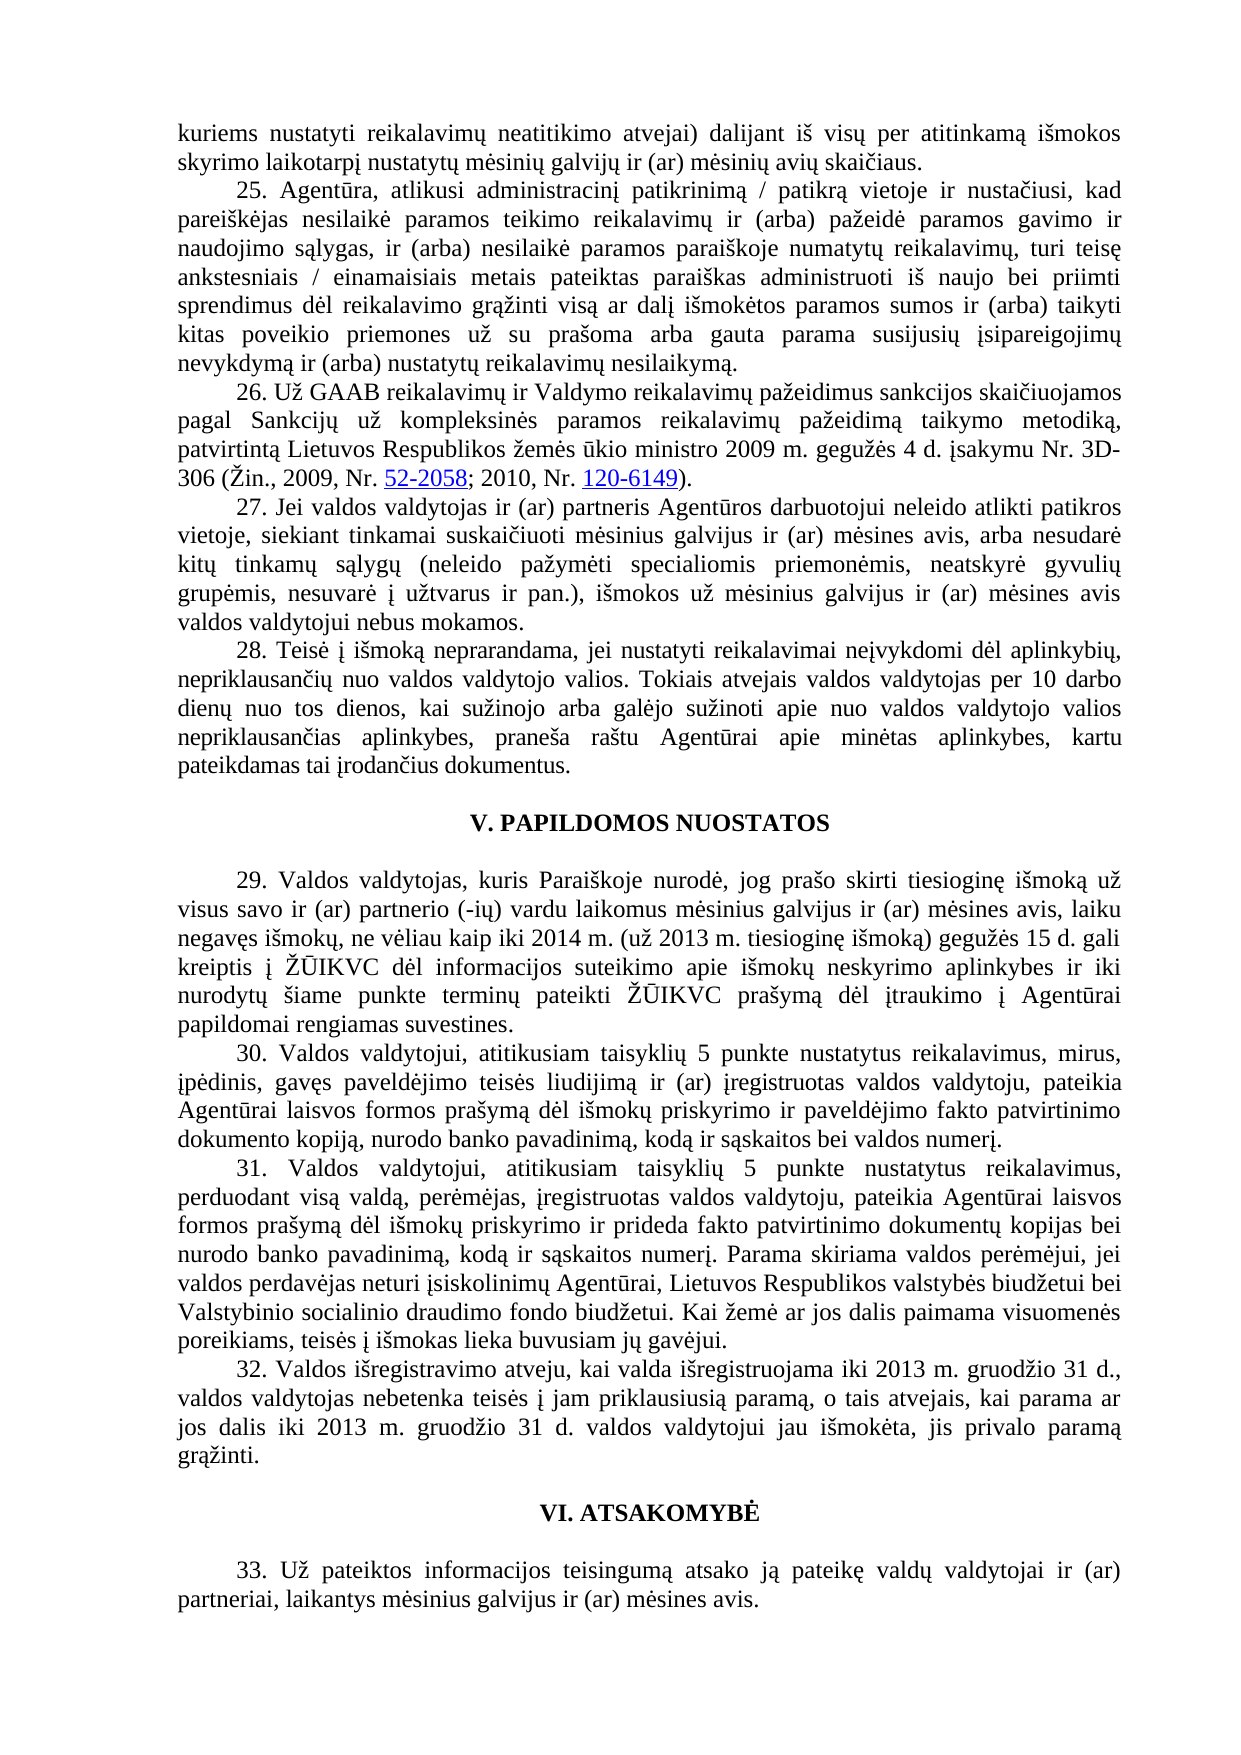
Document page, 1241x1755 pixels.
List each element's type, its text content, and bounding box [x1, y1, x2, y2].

text 28. Teisė į išmoką neprarandama, jei nustatyti reikalavimai neįvykdomi dėl aplinkybių, nepriklausančių nuo valdos valdytojo valios. Tokiais atvejais valdos valdytojas per 10 darbo dienų nuo tos dienos, kai sužinojo arba galėjo sužinoti apie nuo valdos valdytojo valios nepriklausančias aplinkybes, praneša raštu Agentūrai apie minėtas aplinkybes, kartu pateikdamas tai įrodančius dokumentus. [177, 636, 1122, 779]
text 27. Jei valdos valdytojas ir (ar) partneris Agentūros darbuotojui neleido atlikti patikros vietoje, siekiant tinkamai suskaičiuoti mėsinius galvijus ir (ar) mėsines avis, arba nesudarė kitų tinkamų sąlygų (neleido pažymėti specialiomis priemonėmis, neatskyrė gyvulių grupėmis, nesuvarė į užtvarus ir pan.), išmokos už mėsinius galvijus ir (ar) mėsines avis valdos valdytojui nebus mokamos. [177, 492, 1122, 636]
text 25. Agentūra, atlikusi administracinį patikrinimą / patikrą vietoje ir nustačiusi, kad pareiškėjas nesilaikė paramos teikimo reikalavimų ir (arba) pažeidė paramos gavimo ir naudojimo sąlygas, ir (arba) nesilaikė paramos paraiškoje numatytų reikalavimų, turi teisę ankstesniais / einamaisiais metais pateiktas paraiškas administruoti iš naujo bei priimti sprendimus dėl reikalavimo grąžinti visą ar dalį išmokėtos paramos sumos ir (arba) taikyti kitas poveikio priemones už su prašoma arba gauta parama susijusių įsipareigojimų nevykdymą ir (arba) nustatytų reikalavimų nesilaikymą. [177, 176, 1122, 377]
text kuriems nustatyti reikalavimų neatitikimo atvejai) dalijant iš visų per atitinkamą išmokos skyrimo laikotarpį nustatytų mėsinių galvijų ir (ar) mėsinių avių skaičiaus. [177, 118, 1122, 176]
text 32. Valdos išregistravimo atveju, kai valda išregistruojama iki 2013 m. gruodžio 31 d., valdos valdytojas nebetenka teisės į jam priklausiusią paramą, o tais atvejais, kai parama ar jos dalis iki 2013 m. gruodžio 31 d. valdos valdytojui jau išmokėta, jis privalo paramą grąžinti. [177, 1354, 1122, 1469]
text VI. ATSAKOMYBĖ [177, 1498, 1122, 1527]
text 26. Už GAAB reikalavimų ir Valdymo reikalavimų pažeidimus sankcijos skaičiuojamos pagal Sankcijų už kompleksinės paramos reikalavimų pažeidimą taikymo metodiką, patvirtintą Lietuvos Respublikos žemės ūkio ministro 2009 m. gegužės 4 d. įsakymu Nr. 3D-306 (Žin., 2009, Nr. 52-2058; 2010, Nr. 120-6149). [177, 377, 1122, 492]
text 33. Už pateiktos informacijos teisingumą atsako ją pateikę valdų valdytojai ir (ar) partneriai, laikantys mėsinius galvijus ir (ar) mėsines avis. [177, 1556, 1122, 1613]
text 31. Valdos valdytojui, atitikusiam taisyklių 5 punkte nustatytus reikalavimus, perduodant visą valdą, perėmėjas, įregistruotas valdos valdytoju, pateikia Agentūrai laisvos formos prašymą dėl išmokų priskyrimo ir prideda fakto patvirtinimo dokumentų kopijas bei nurodo banko pavadinimą, kodą ir sąskaitos numerį. Parama skiriama valdos perėmėjui, jei valdos perdavėjas neturi įsiskolinimų Agentūrai, Lietuvos Respublikos valstybės biudžetui bei Valstybinio socialinio draudimo fondo biudžetui. Kai žemė ar jos dalis paimama visuomenės poreikiams, teisės į išmokas lieka buvusiam jų gavėjui. [177, 1153, 1122, 1354]
text 29. Valdos valdytojas, kuris Paraiškoje nurodė, jog prašo skirti tiesioginę išmoką už visus savo ir (ar) partnerio (-ių) vardu laikomus mėsinius galvijus ir (ar) mėsines avis, laiku negavęs išmokų, ne vėliau kaip iki 2014 m. (už 2013 m. tiesioginę išmoką) gegužės 15 d. gali kreiptis į ŽŪIKVC dėl informacijos suteikimo apie išmokų neskyrimo aplinkybes ir iki nurodytų šiame punkte terminų pateikti ŽŪIKVC prašymą dėl įtraukimo į Agentūrai papildomai rengiamas suvestines. [177, 866, 1122, 1038]
text V. PAPILDOMOS NUOSTATOS [177, 808, 1122, 837]
text 30. Valdos valdytojui, atitikusiam taisyklių 5 punkte nustatytus reikalavimus, mirus, įpėdinis, gavęs paveldėjimo teisės liudijimą ir (ar) įregistruotas valdos valdytoju, pateikia Agentūrai laisvos formos prašymą dėl išmokų priskyrimo ir paveldėjimo fakto patvirtinimo dokumento kopiją, nurodo banko pavadinimą, kodą ir sąskaitos bei valdos numerį. [177, 1038, 1122, 1153]
